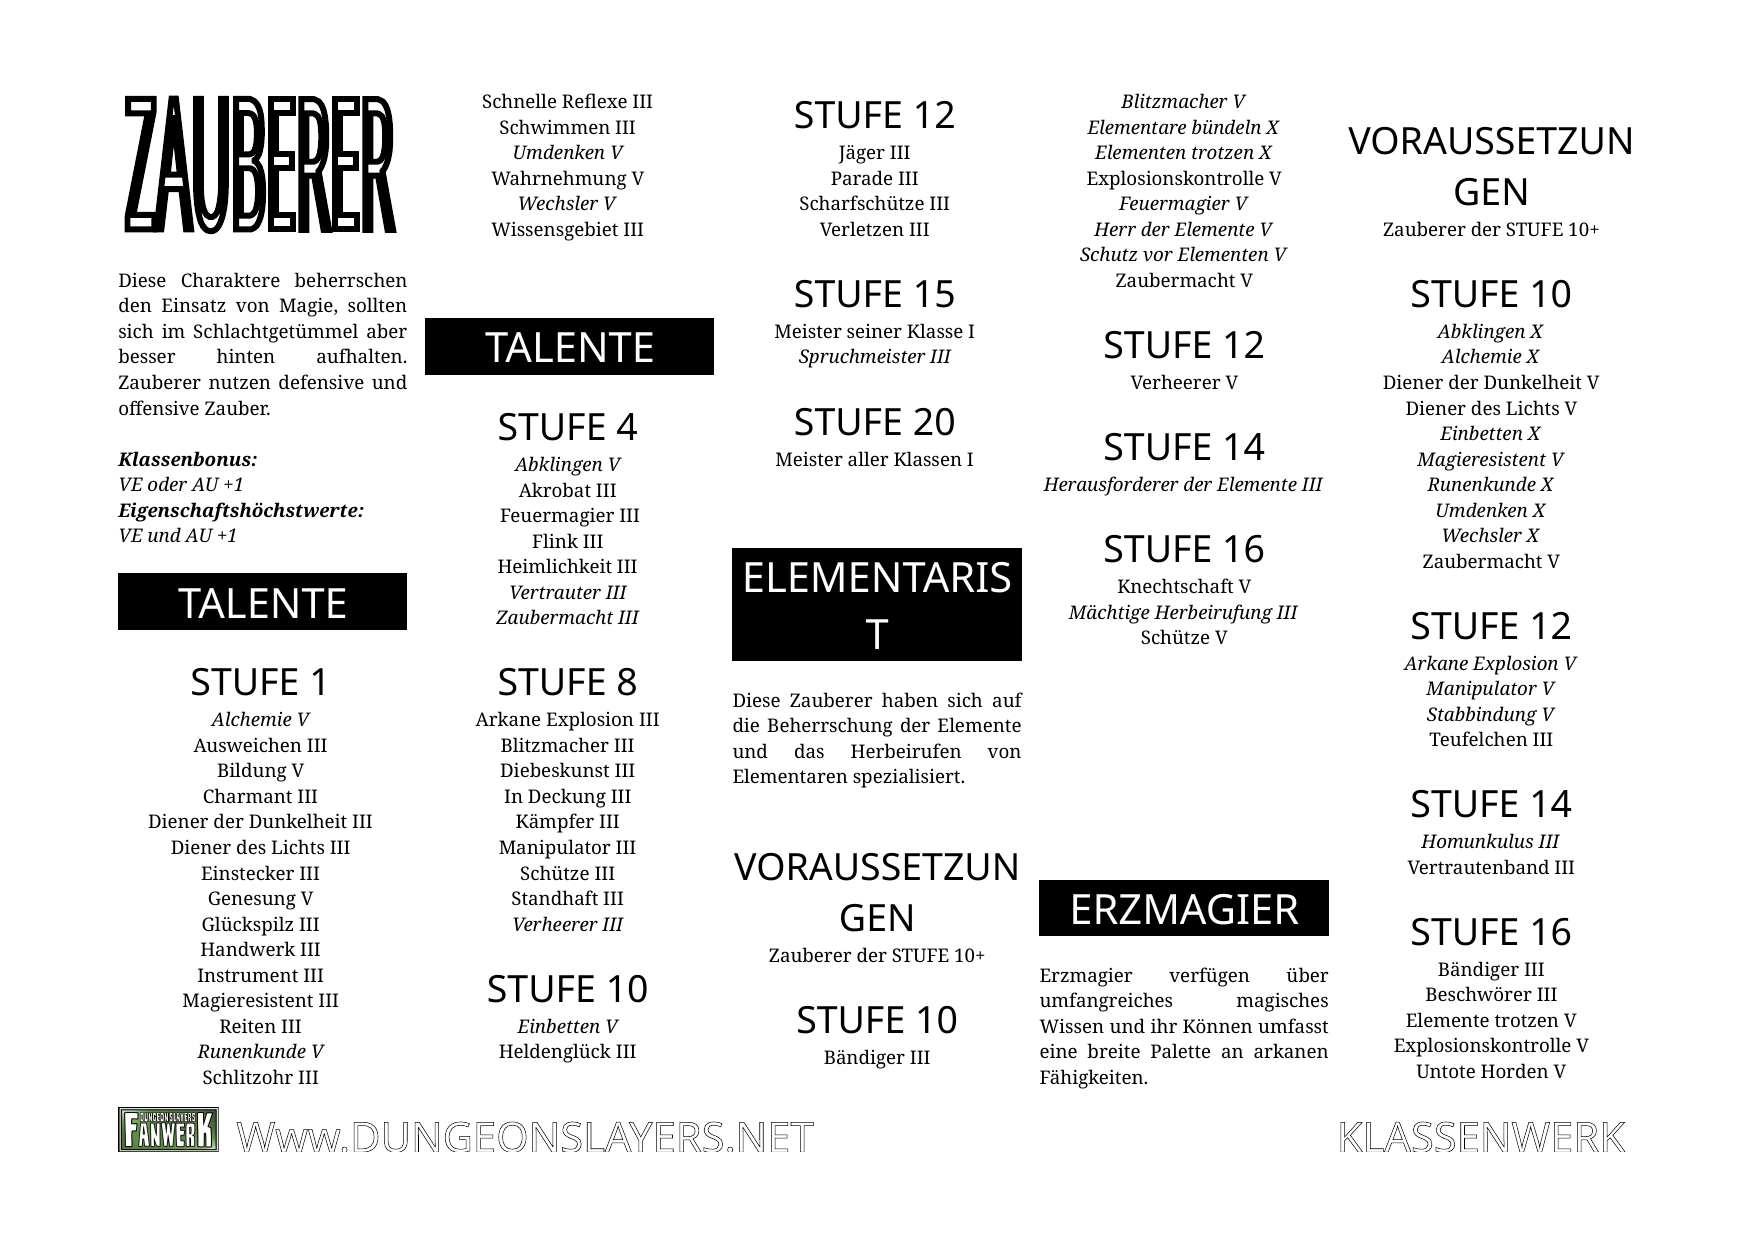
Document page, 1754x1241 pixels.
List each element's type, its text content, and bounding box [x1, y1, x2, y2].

text Zauberer der STUFE 10+ [1346, 216, 1636, 242]
text ERZMAGIER [1039, 880, 1329, 936]
text STUFE 15 [732, 267, 1022, 318]
text Untote Horden V [1346, 1058, 1636, 1084]
text Heimlichkeit III [425, 554, 714, 579]
text Arkane Explosion V [1346, 650, 1636, 676]
text STUFE 4 [425, 401, 714, 452]
text Verheerer V [1039, 369, 1329, 395]
text Diener der Dunkelheit III [118, 809, 407, 834]
text STUFE 14 [1346, 778, 1636, 829]
text Explosionskontrolle V [1346, 1033, 1636, 1058]
text STUFE 10 [732, 993, 1022, 1044]
text Schütze V [1039, 624, 1329, 650]
text Parade III [732, 165, 1022, 191]
text STUFE 12 [732, 88, 1022, 139]
text Manipulator V [1346, 676, 1636, 701]
text In Deckung III [425, 783, 714, 809]
text Wechsler V [425, 191, 714, 216]
text STUFE 8 [425, 656, 714, 707]
text Scharfschütze III [732, 191, 1022, 216]
text Bändiger III [1346, 956, 1636, 982]
text Einbetten V [425, 1013, 714, 1038]
text Elementen trotzen X [1039, 139, 1329, 165]
text Herausforderer der Elemente III [1039, 471, 1329, 497]
text Spruchmeister III [732, 344, 1022, 369]
text Diese Zauberer haben sich auf die Beherrschung der Elemente und das Herbeirufen von Elementaren spezialisiert. [732, 687, 1022, 789]
text Charmant III [118, 783, 407, 809]
text Flink III [425, 528, 714, 554]
text ELEMENTARIST [732, 548, 1022, 661]
text Herr der Elemente V [1039, 216, 1329, 242]
text VE und AU +1 [118, 522, 407, 548]
text Bändiger III [732, 1044, 1022, 1070]
text Elementare bündeln X [1039, 114, 1329, 139]
text Erzmagier verfügen über umfangreiches magisches Wissen und ihr Können umfasst eine breite Palette an arkanen Fähigkeiten. [1039, 962, 1329, 1089]
text STUFE 20 [732, 395, 1022, 446]
text Zauberer der STUFE 10+ [732, 942, 1022, 968]
text Heldenglück III [425, 1038, 714, 1064]
text Elemente trotzen V [1346, 1007, 1636, 1033]
text STUFE 12 [1039, 293, 1329, 369]
text Blitzmacher III [425, 732, 714, 758]
text Feuermagier III [425, 503, 714, 528]
text Umdenken X [1346, 497, 1636, 522]
text Diebeskunst III [425, 758, 714, 783]
text Umdenken V [425, 139, 714, 165]
text Diener des Lichts V [1346, 395, 1636, 420]
text Knechtschaft V [1039, 573, 1329, 599]
text Zaubermacht III [425, 605, 714, 630]
text Meister aller Klassen I [732, 446, 1022, 471]
text VORAUSSETZUNGEN [732, 840, 1022, 942]
text Explosionskontrolle V [1039, 165, 1329, 191]
text Diener der Dunkelheit V [1346, 369, 1636, 395]
text Vertrauter III [425, 579, 714, 605]
text Abklingen X [1346, 318, 1636, 344]
text Verletzen III [732, 216, 1022, 242]
text Zaubermacht V [1346, 548, 1636, 573]
text Magieresistent III [118, 987, 407, 1013]
text VORAUSSETZUNGEN [1346, 114, 1636, 216]
text Magieresistent V [1346, 446, 1636, 471]
text STUFE 16 [1039, 522, 1329, 573]
text Abklingen V [425, 452, 714, 477]
text Homunkulus III [1346, 829, 1636, 854]
text Wissensgebiet III [425, 216, 714, 242]
text Mächtige Herbeirufung III [1039, 599, 1329, 624]
text STUFE 14 [1039, 420, 1329, 471]
text Schwimmen III [425, 114, 714, 139]
text Zaubermacht V [1039, 267, 1329, 293]
text Runenkunde V [118, 1038, 407, 1064]
text Teufelchen III [1346, 727, 1636, 752]
text Einstecker III [118, 860, 407, 885]
text Stabbindung V [1346, 701, 1636, 727]
text Verheerer III [425, 911, 714, 936]
text Akrobat III [425, 477, 714, 503]
text Schlitzohr III [118, 1064, 407, 1089]
text TALENTE [118, 573, 407, 630]
text VE oder AU +1 [118, 471, 407, 497]
picture [118, 1107, 219, 1152]
text Jäger III [732, 139, 1022, 165]
text Wahrnehmung V [425, 165, 714, 191]
text Beschwörer III [1346, 982, 1636, 1007]
text Handwerk III [118, 936, 407, 962]
text Schutz vor Elementen V [1039, 242, 1329, 267]
text Einbetten X [1346, 420, 1636, 446]
text Genesung V [118, 885, 407, 911]
text STUFE 10 [425, 962, 714, 1013]
text STUFE 16 [1346, 905, 1636, 956]
text Klassenbonus: [118, 446, 407, 471]
text Glückspilz III [118, 911, 407, 936]
text Eigenschaftshöchstwerte: [118, 497, 407, 522]
text Runenkunde X [1346, 471, 1636, 497]
text TALENTE [425, 318, 714, 375]
text Blitzmacher V [1039, 88, 1329, 114]
text Standhaft III [425, 885, 714, 911]
text STUFE 10 [1346, 267, 1636, 318]
text Bildung V [118, 758, 407, 783]
text Alchemie X [1346, 344, 1636, 369]
text Manipulator III [425, 834, 714, 860]
text Kämpfer III [425, 809, 714, 834]
text Arkane Explosion III [425, 707, 714, 732]
text Vertrautenband III [1346, 854, 1636, 880]
text STUFE 12 [1346, 599, 1636, 650]
text Schnelle Reflexe III [425, 88, 714, 114]
text Alchemie V [118, 707, 407, 732]
text Meister seiner Klasse I [732, 318, 1022, 344]
text Diese Charaktere beherrschen den Einsatz von Magie, sollten sich im Schlachtgetümmel aber besser hinten aufhalten. Zauberer nutzen defensive und offensive Zauber. [118, 267, 407, 420]
text STUFE 1 [118, 656, 407, 707]
text Diener des Lichts III [118, 834, 407, 860]
text Schütze III [425, 860, 714, 885]
text Feuermagier V [1039, 191, 1329, 216]
text Ausweichen III [118, 732, 407, 758]
text Wechsler X [1346, 522, 1636, 548]
text Reiten III [118, 1013, 407, 1038]
text Instrument III [118, 962, 407, 987]
